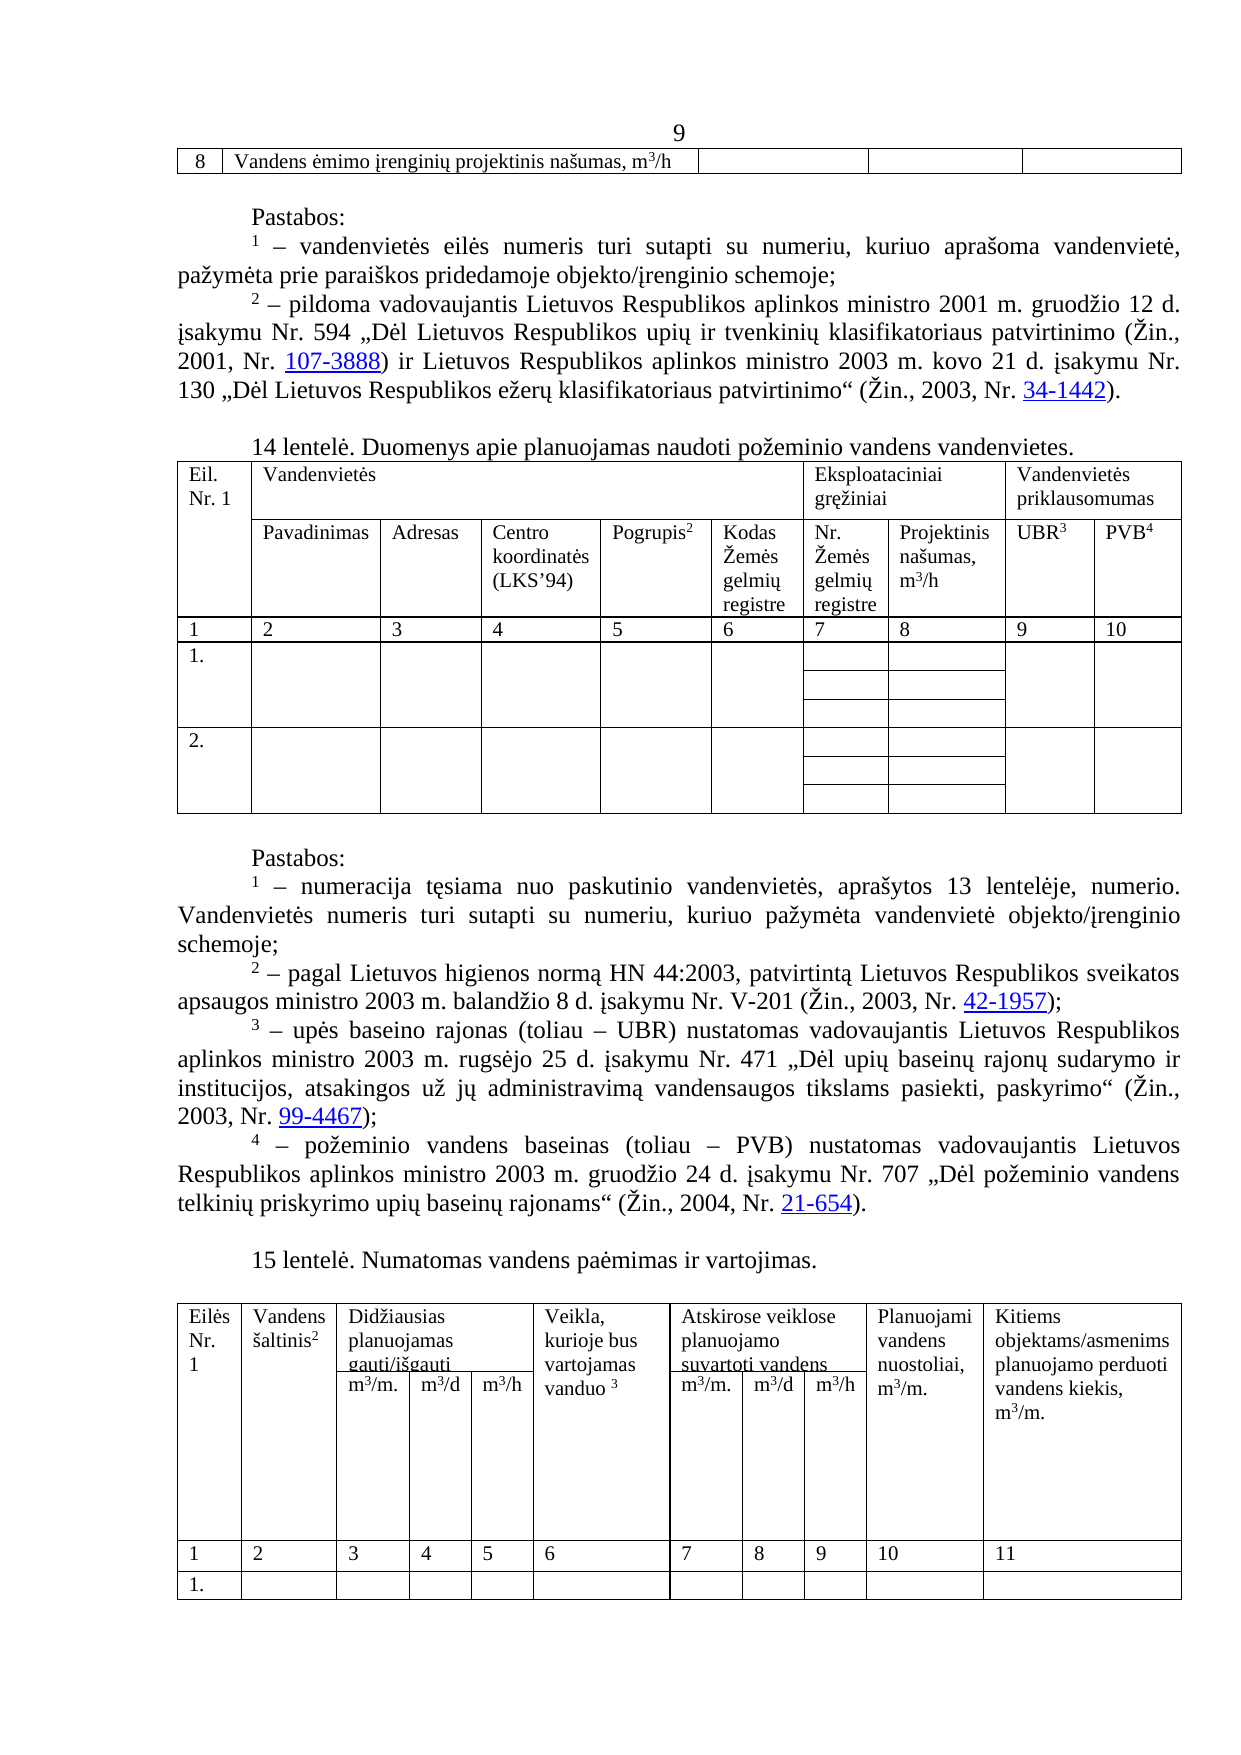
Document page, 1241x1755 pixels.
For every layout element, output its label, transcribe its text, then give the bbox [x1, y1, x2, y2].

table_cell 3 [381, 618, 481, 641]
table_cell [1023, 149, 1181, 173]
table_cell [1095, 728, 1181, 813]
table_cell 5 [601, 618, 711, 641]
table_cell PVB4 [1095, 520, 1181, 616]
table_cell 1. [178, 1572, 241, 1599]
text 2 – pildoma vadovaujantis Lietuvos Respublikos aplinkos ministro 2001 m. gruodžio 12 d. įsakymu Nr. 594 „Dėl Lietuvos Respublikos upių ir tvenkinių klasifikatoriaus patvirtinimo (Žin., 2001, Nr. 107-3888) ir Lietuvos Respublikos aplinkos ministro 2003 m. kovo 21 d. įsakymu Nr. 130 „Dėl Lietuvos Respublikos ežerų klasifikatoriaus patvirtinimo“ (Žin., 2003, Nr. 34-1442). [177, 289, 1181, 404]
table_cell 1. [178, 643, 251, 727]
text Pastabos: [177, 202, 1181, 231]
table_cell Centro koordinatės (LKS’94) [482, 520, 600, 616]
table_header Vandenvietės priklausomumas [1006, 462, 1181, 519]
table_cell [889, 671, 1005, 699]
table_cell 3 [337, 1541, 409, 1571]
table_cell m3/d [743, 1372, 804, 1539]
table_header Eil. Nr. 1 [178, 462, 251, 616]
table_header Atskirose veiklose planuojamo suvartoti vandens didžiausias kiekis [671, 1304, 866, 1371]
table_cell 4 [410, 1541, 471, 1571]
table_cell [252, 643, 380, 727]
table_cell [712, 643, 803, 727]
table_cell [1095, 643, 1181, 727]
table_cell [889, 757, 1005, 784]
table_header Planuojami vandens nuostoliai, m3/m. [867, 1304, 983, 1539]
table_cell 11 [984, 1541, 1181, 1571]
table_cell 2 [252, 618, 380, 641]
table_header Eilės Nr. 1 [178, 1304, 241, 1539]
table_cell [601, 643, 711, 727]
table_cell 10 [1095, 618, 1181, 641]
table_cell UBR3 [1006, 520, 1094, 616]
table_cell [1006, 728, 1094, 813]
table_cell 9 [1006, 618, 1094, 641]
table_cell [601, 728, 711, 813]
table_cell [252, 728, 380, 813]
table_cell [534, 1572, 669, 1599]
table_cell [804, 728, 888, 756]
table_cell [743, 1572, 804, 1599]
table_cell [889, 785, 1005, 813]
table_cell 9 [805, 1541, 866, 1571]
text 3 – upės baseino rajonas (toliau – UBR) nustatomas vadovaujantis Lietuvos Respublikos aplinkos ministro 2003 m. rugsėjo 25 d. įsakymu Nr. 471 „Dėl upių baseinų rajonų sudarymo ir institucijos, atsakingos už jų administravimą vandensaugos tikslams pasiekti, paskyrimo“ (Žin., 2003, Nr. 99-4467); [177, 1015, 1181, 1130]
table_cell [889, 643, 1005, 670]
text 1 – vandenvietės eilės numeris turi sutapti su numeriu, kuriuo aprašoma vandenvietė, pažymėta prie paraiškos pridedamoje objekto/įrenginio schemoje; [177, 231, 1181, 289]
table_cell 4 [482, 618, 600, 641]
table_cell m3/d [410, 1372, 471, 1539]
table_cell [671, 1572, 742, 1599]
table_cell 8 [889, 618, 1005, 641]
table_cell [472, 1572, 533, 1599]
table_cell Kodas Žemės gelmių registre [712, 520, 803, 616]
table_cell [984, 1572, 1181, 1599]
table_cell [804, 757, 888, 784]
table_cell m3/h [472, 1372, 533, 1539]
table_cell [242, 1572, 336, 1599]
table_cell Nr. Žemės gelmių registre [804, 520, 888, 616]
text 15 lentelė. Numatomas vandens paėmimas ir vartojimas. [177, 1245, 1181, 1274]
table_cell [699, 149, 868, 173]
table_cell [712, 728, 803, 813]
table_cell Pogrupis2 [601, 520, 711, 616]
table_cell [804, 700, 888, 727]
table_cell 2 [242, 1541, 336, 1571]
table_cell 5 [472, 1541, 533, 1571]
table_cell 1 [178, 618, 251, 641]
table_header Eksploataciniai gręžiniai [804, 462, 1005, 519]
table_cell 8 [178, 149, 222, 173]
table_cell [804, 785, 888, 813]
table_cell Adresas [381, 520, 481, 616]
table_cell 6 [534, 1541, 669, 1571]
table_cell m3/m. [337, 1372, 409, 1539]
table_cell 7 [804, 618, 888, 641]
table_header Didžiausias planuojamas gauti/išgauti vandens kiekis [337, 1304, 533, 1371]
table_cell [867, 1572, 983, 1599]
table_cell [1006, 643, 1094, 727]
table_cell [805, 1572, 866, 1599]
text 1 – numeracija tęsiama nuo paskutinio vandenvietės, aprašytos 13 lentelėje, numerio. Vandenvietės numeris turi sutapti su numeriu, kuriuo pažymėta vandenvietė objekto/įrenginio schemoje; [177, 871, 1181, 958]
table_cell [381, 728, 481, 813]
table_cell 10 [867, 1541, 983, 1571]
table_cell [337, 1572, 409, 1599]
table_cell [804, 671, 888, 699]
table_cell [410, 1572, 471, 1599]
text Pastabos: [177, 843, 1181, 871]
table_cell m3/h [805, 1372, 866, 1539]
table_header Vandens šaltinis2 [242, 1304, 336, 1539]
text 14 lentelė. Duomenys apie planuojamas naudoti požeminio vandens vandenvietes. [177, 432, 1181, 461]
table_cell [889, 728, 1005, 756]
table_cell Projektinis našumas, m3/h [889, 520, 1005, 616]
table_cell [482, 728, 600, 813]
table_cell 8 [743, 1541, 804, 1571]
table_cell m3/m. [671, 1372, 742, 1539]
table_cell 7 [671, 1541, 742, 1571]
table_cell 1 [178, 1541, 241, 1571]
text 4 – požeminio vandens baseinas (toliau – PVB) nustatomas vadovaujantis Lietuvos Respublikos aplinkos ministro 2003 m. gruodžio 24 d. įsakymu Nr. 707 „Dėl požeminio vandens telkinių priskyrimo upių baseinų rajonams“ (Žin., 2004, Nr. 21-654). [177, 1130, 1181, 1216]
table_cell [804, 643, 888, 670]
text 2 – pagal Lietuvos higienos normą HN 44:2003, patvirtintą Lietuvos Respublikos sveikatos apsaugos ministro 2003 m. balandžio 8 d. įsakymu Nr. V-201 (Žin., 2003, Nr. 42-1957); [177, 958, 1181, 1015]
table_cell Vandens ėmimo įrenginių projektinis našumas, m3/h [223, 149, 698, 173]
table_cell 2. [178, 728, 251, 813]
table_cell [889, 700, 1005, 727]
table_header Kitiems objektams/asmenims planuojamo perduoti vandens kiekis, m3/m. [984, 1304, 1181, 1539]
table_header Veikla, kurioje bus vartojamas vanduo 3 [534, 1304, 669, 1539]
table_cell Pavadinimas [252, 520, 380, 616]
table_cell [381, 643, 481, 727]
table_cell [482, 643, 600, 727]
table_cell [869, 149, 1022, 173]
table_header Vandenvietės [252, 462, 803, 519]
table_cell 6 [712, 618, 803, 641]
